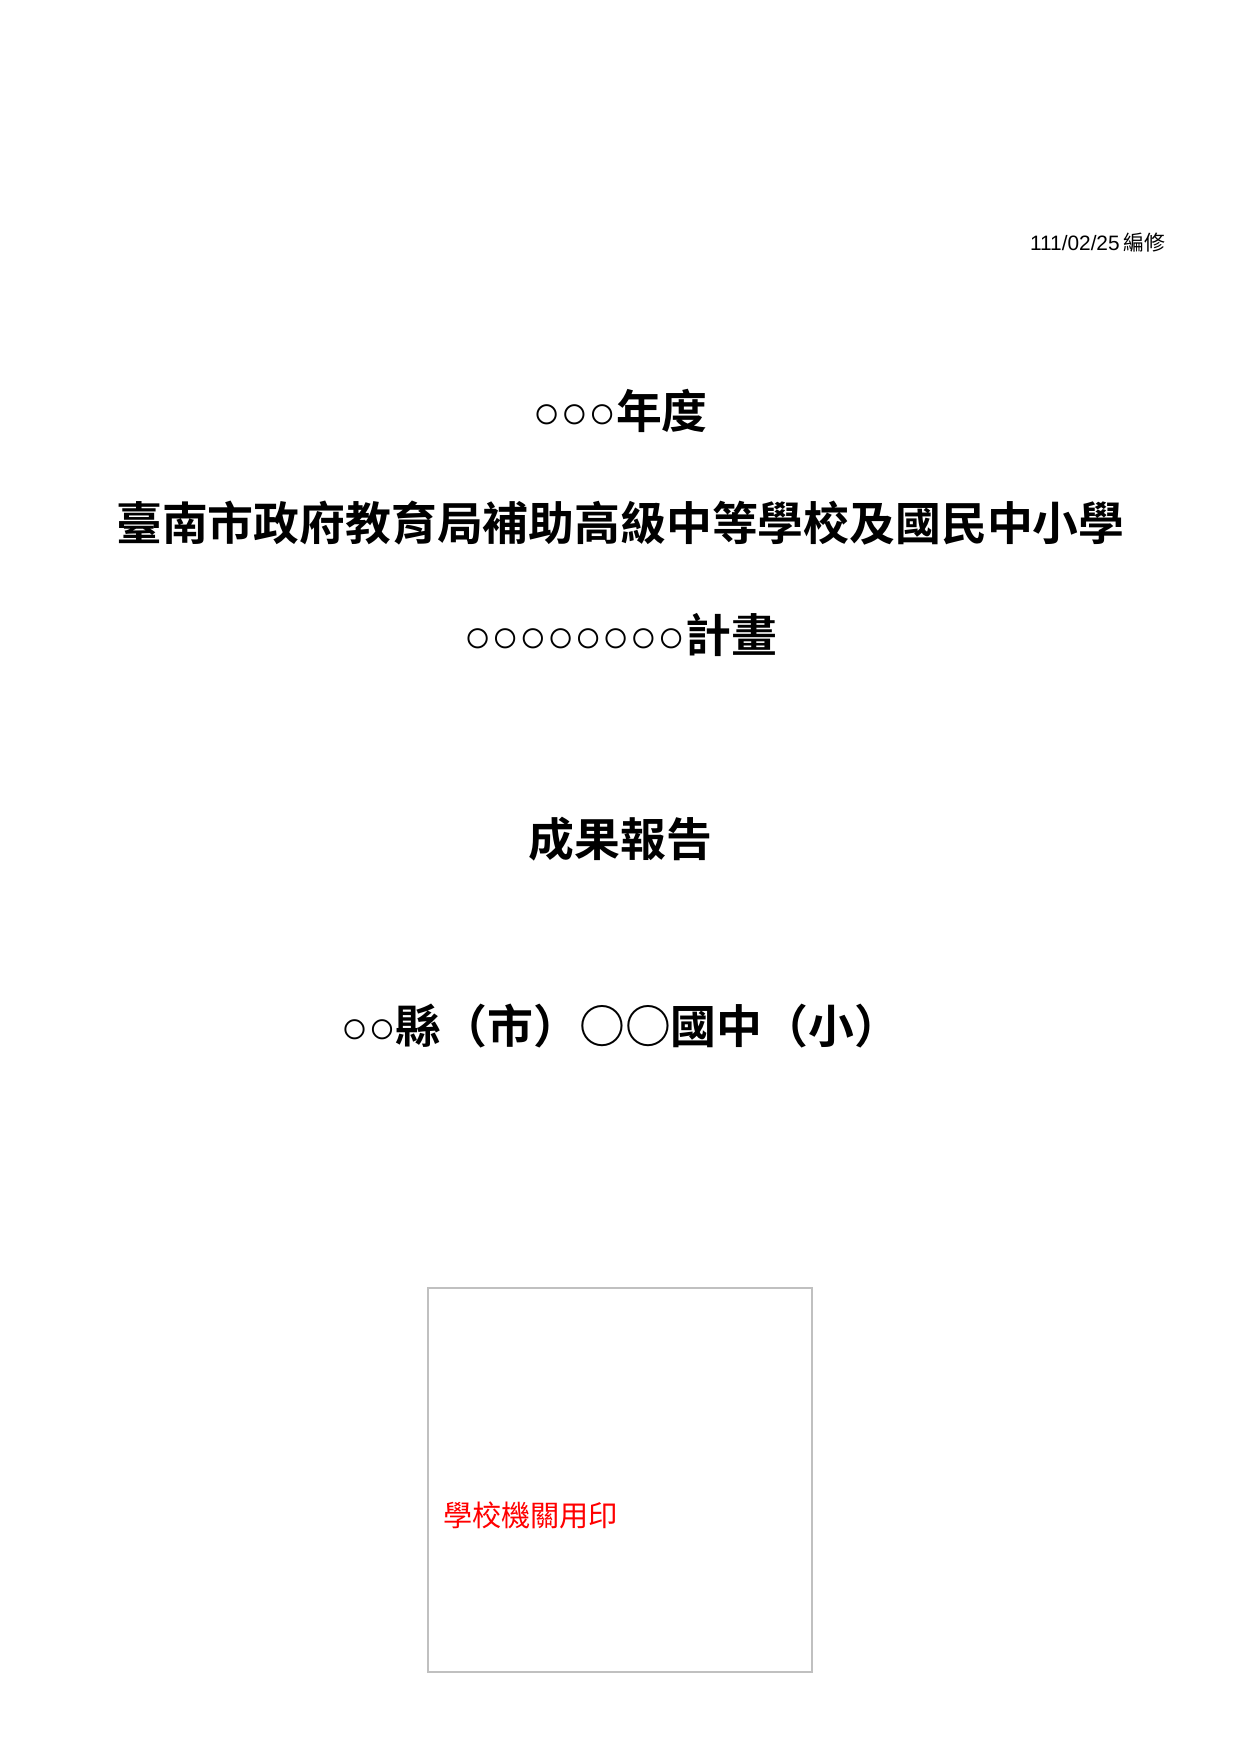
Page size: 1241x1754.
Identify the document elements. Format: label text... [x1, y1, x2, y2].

text ○○縣（市）○○國中（小） [75, 990, 1165, 1057]
text 成果報告 [75, 803, 1165, 869]
text 111/02/25編修 [75, 226, 1165, 256]
text ○○○年度 [75, 376, 1165, 442]
text 臺南市政府教育局補助高級中等學校及國民中小學 [75, 487, 1165, 554]
text ○○○○○○○○計畫 [75, 599, 1165, 666]
